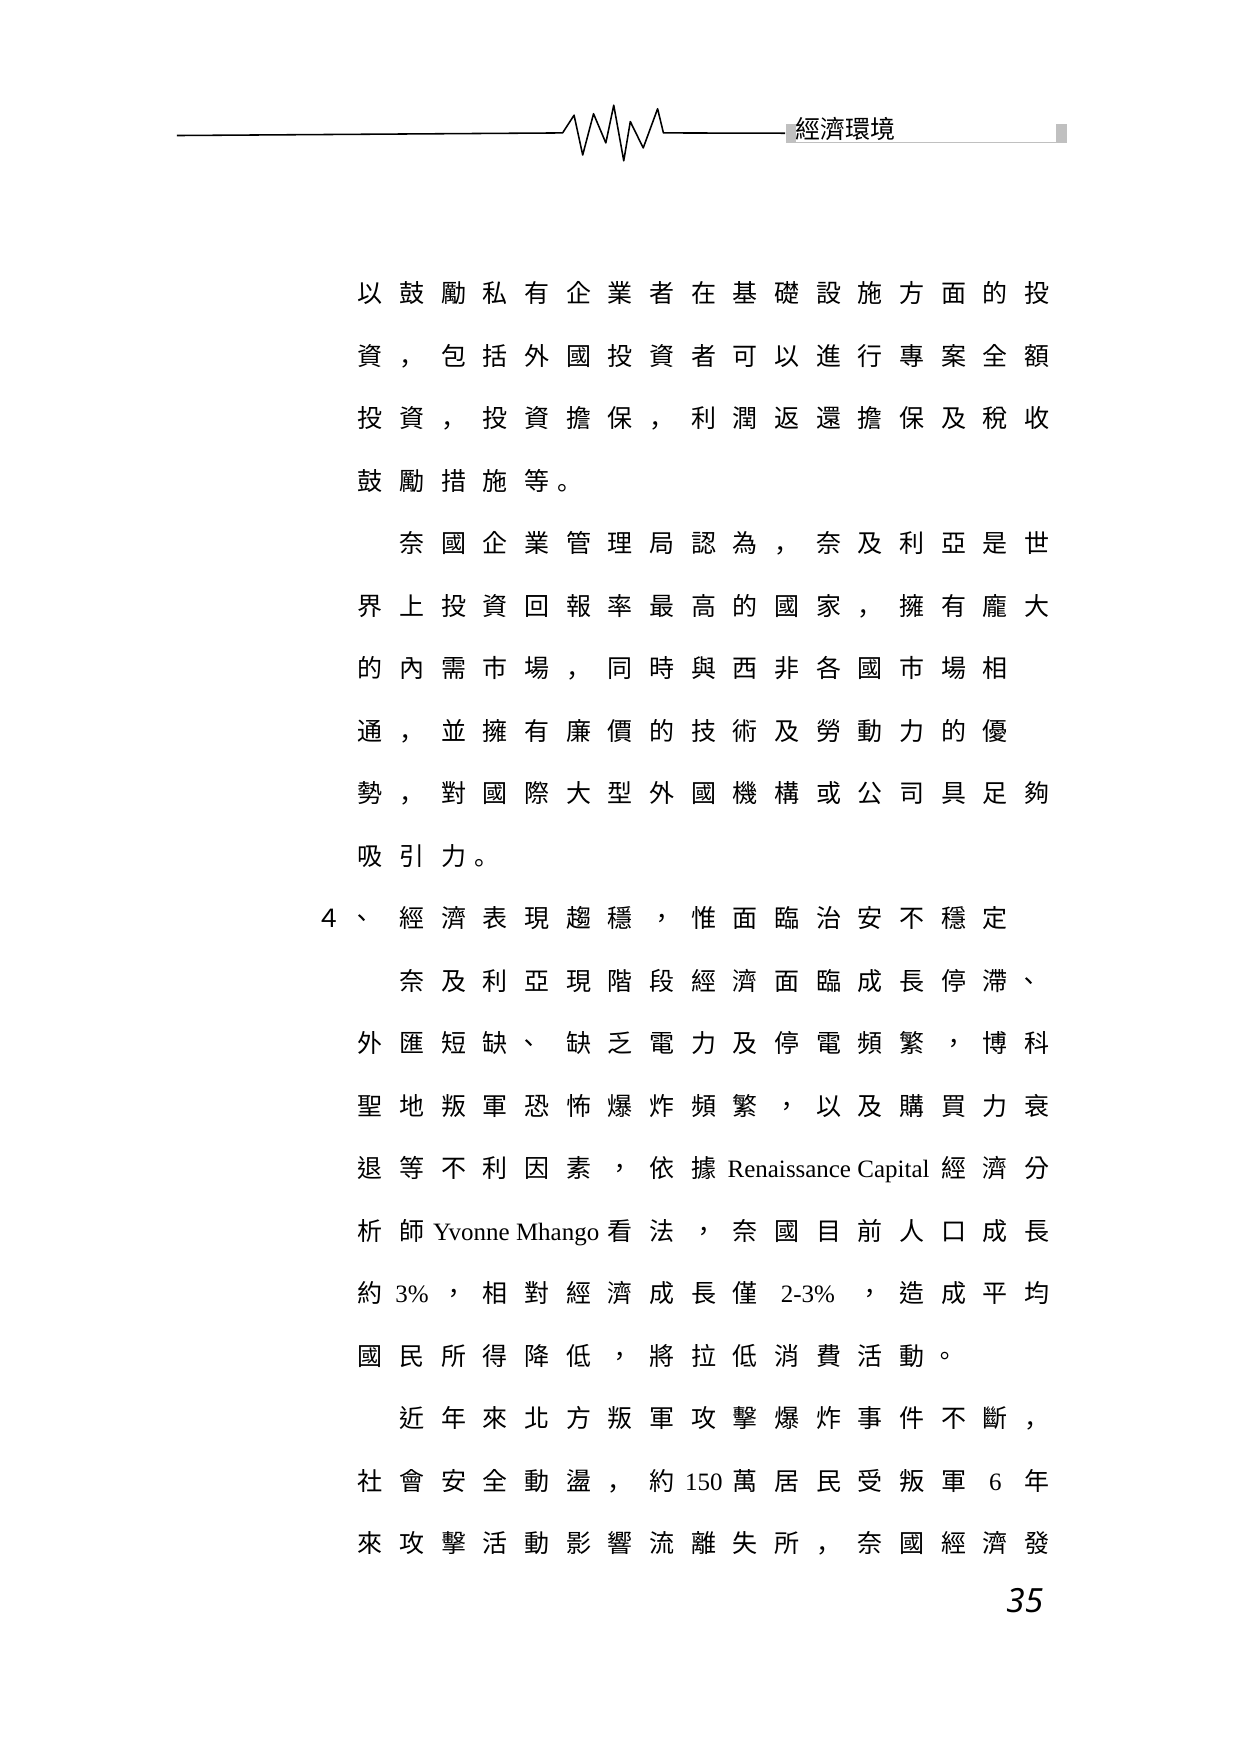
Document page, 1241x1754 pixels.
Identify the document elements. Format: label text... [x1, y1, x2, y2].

text 奈及利亞現階段經濟面臨成長停滯、外匯短缺、缺乏電力及停電頻繁，博科聖地叛軍恐怖爆炸頻繁，以及購買力衰退等不利因素，依據Renaissance Capital經濟分析師Yvonne Mhango看法，奈國目前人口成長約3%，相對經濟成長僅2-3%，造成平均國民所得降低，將拉低消費活動。 [330, 938, 1058, 1375]
text ４、經濟表現趨穩，惟面臨治安不穩定 [281, 875, 1058, 938]
text 近年來北方叛軍攻擊爆炸事件不斷，社會安全動盪，約150萬居民受叛軍6年來攻擊活動影響流離失所，奈國經濟發 [330, 1375, 1058, 1563]
text 以鼓勵私有企業者在基礎設施方面的投資，包括外國投資者可以進行專案全額投資，投資擔保，利潤返還擔保及稅收鼓勵措施等。 [330, 250, 1058, 500]
text 奈國企業管理局認為，奈及利亞是世界上投資回報率最高的國家，擁有龐大的內需市場，同時與西非各國市場相通，並擁有廉價的技術及勞動力的優勢，對國際大型外國機構或公司具足夠吸引力。 [330, 500, 1058, 875]
